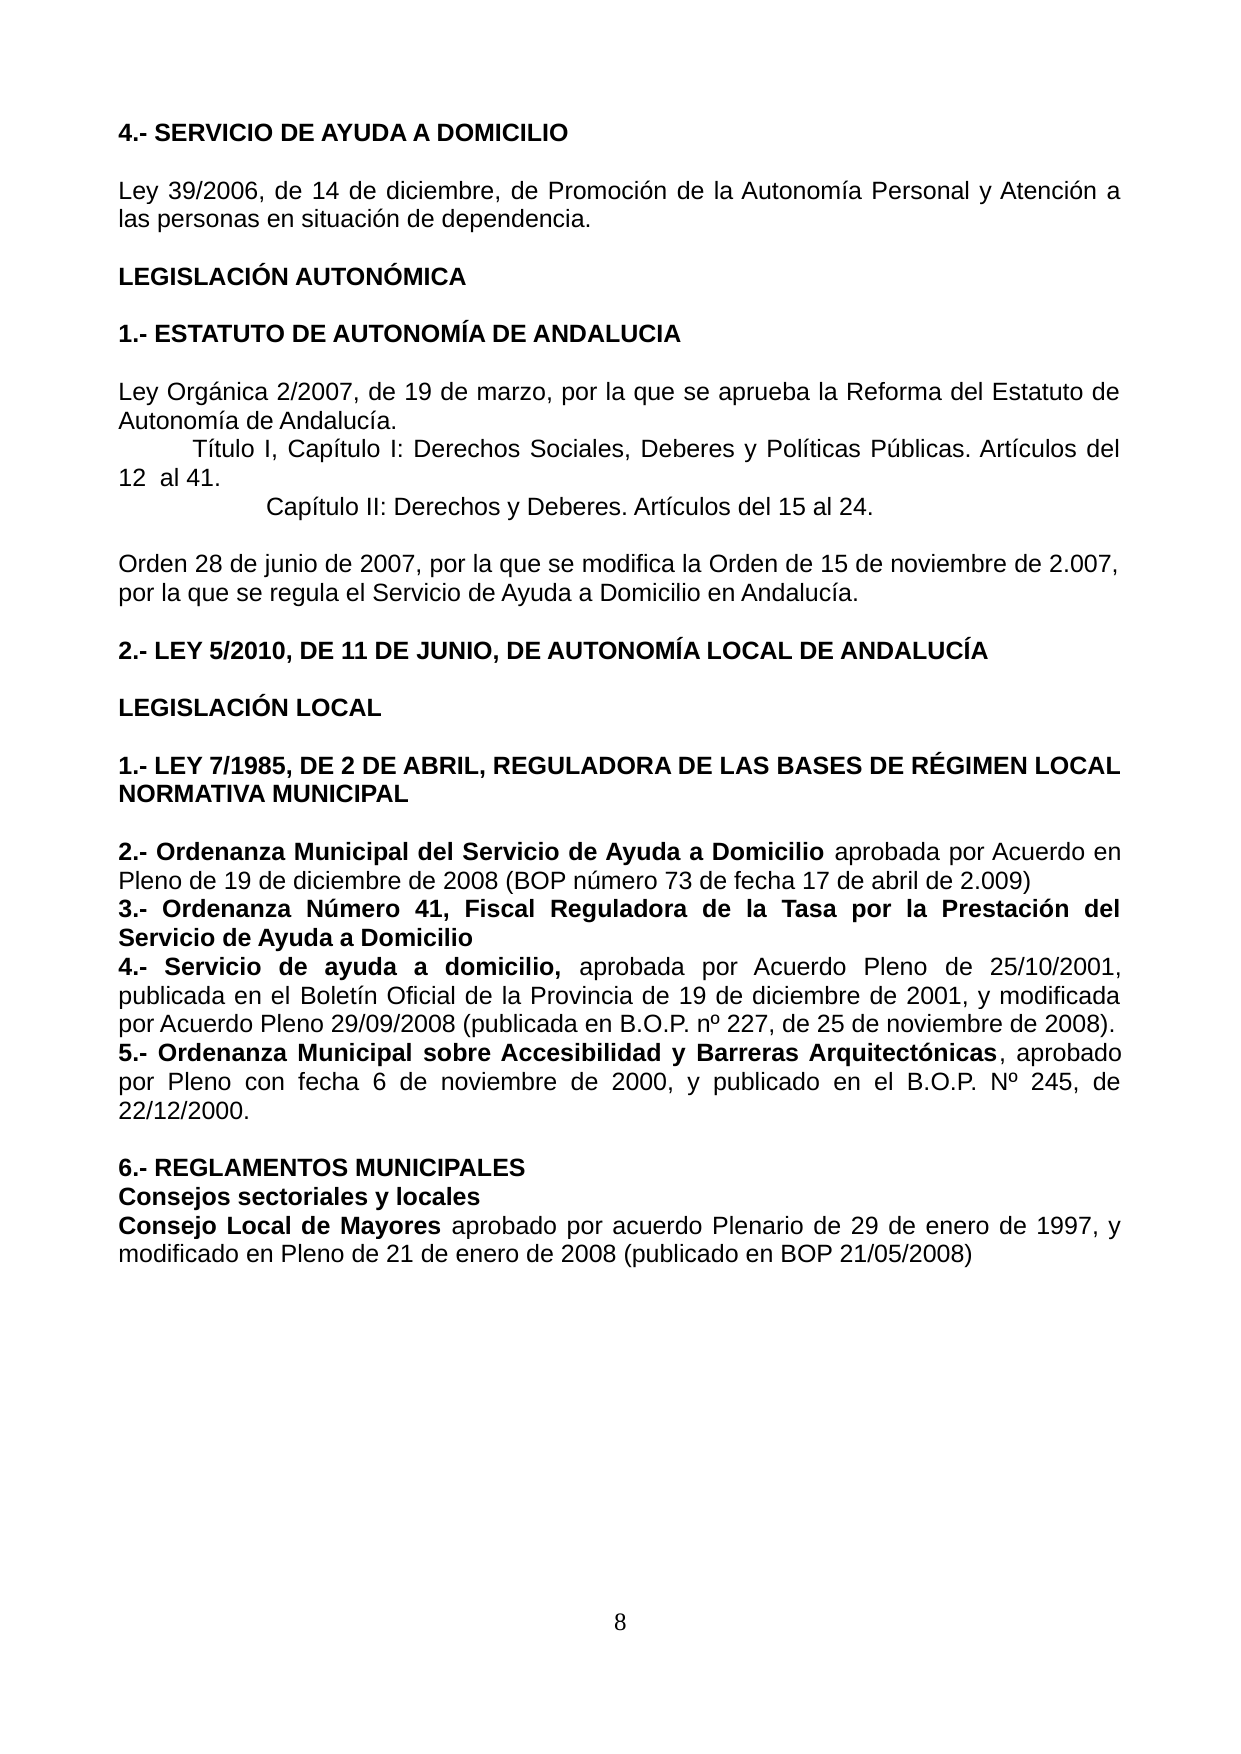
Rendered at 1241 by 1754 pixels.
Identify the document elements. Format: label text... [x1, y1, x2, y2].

text 2.- Ordenanza Municipal del Servicio de Ayuda a Domicilio aprobada por Acuerdo en Pleno de 19 de diciembre de 2008 (BOP número 73 de fecha 17 de abril de 2.009) [118, 837, 1122, 894]
text 1.- ESTATUTO DE AUTONOMÍA DE ANDALUCIA [118, 319, 1122, 348]
text 3.- Ordenanza Número 41, Fiscal Reguladora de la Tasa por la Prestación del Servicio de Ayuda a Domicilio [118, 894, 1122, 952]
text 6.- REGLAMENTOS MUNICIPALES [118, 1153, 1122, 1182]
text 4.- Servicio de ayuda a domicilio, aprobada por Acuerdo Pleno de 25/10/2001, publicada en el Boletín Oficial de la Provincia de 19 de diciembre de 2001, y modificada por Acuerdo Pleno 29/09/2008 (publicada en B.O.P. nº 227, de 25 de noviembre de 2008). [118, 952, 1122, 1038]
text 2.- LEY 5/2010, DE 11 DE JUNIO, DE AUTONOMÍA LOCAL DE ANDALUCÍA [118, 636, 1122, 664]
text 4.- SERVICIO DE AYUDA A DOMICILIO [118, 118, 1122, 147]
text 1.- LEY 7/1985, DE 2 DE ABRIL, REGULADORA DE LAS BASES DE RÉGIMEN LOCAL [118, 751, 1122, 779]
text Orden 28 de junio de 2007, por la que se modifica la Orden de 15 de noviembre de 2.007, por la que se regula el Servicio de Ayuda a Domicilio en Andalucía. [118, 549, 1122, 607]
text LEGISLACIÓN AUTONÓMICA [118, 262, 1122, 291]
text Ley Orgánica 2/2007, de 19 de marzo, por la que se aprueba la Reforma del Estatuto de Autonomía de Andalucía. [118, 377, 1122, 434]
text Capítulo II: Derechos y Deberes. Artículos del 15 al 24. [118, 492, 1122, 521]
text Título I, Capítulo I: Derechos Sociales, Deberes y Políticas Públicas. Artículos del 12 al 41. [118, 434, 1122, 492]
text NORMATIVA MUNICIPAL [118, 779, 1122, 808]
text Ley 39/2006, de 14 de diciembre, de Promoción de la Autonomía Personal y Atención a las personas en situación de dependencia. [118, 176, 1122, 233]
text LEGISLACIÓN LOCAL [118, 693, 1122, 722]
text Consejos sectoriales y locales [118, 1182, 1122, 1211]
text Consejo Local de Mayores aprobado por acuerdo Plenario de 29 de enero de 1997, y modificado en Pleno de 21 de enero de 2008 (publicado en BOP 21/05/2008) [118, 1211, 1122, 1268]
text 5.- Ordenanza Municipal sobre Accesibilidad y Barreras Arquitectónicas, aprobado por Pleno con fecha 6 de noviembre de 2000, y publicado en el B.O.P. Nº 245, de 22/12/2000. [118, 1038, 1122, 1124]
